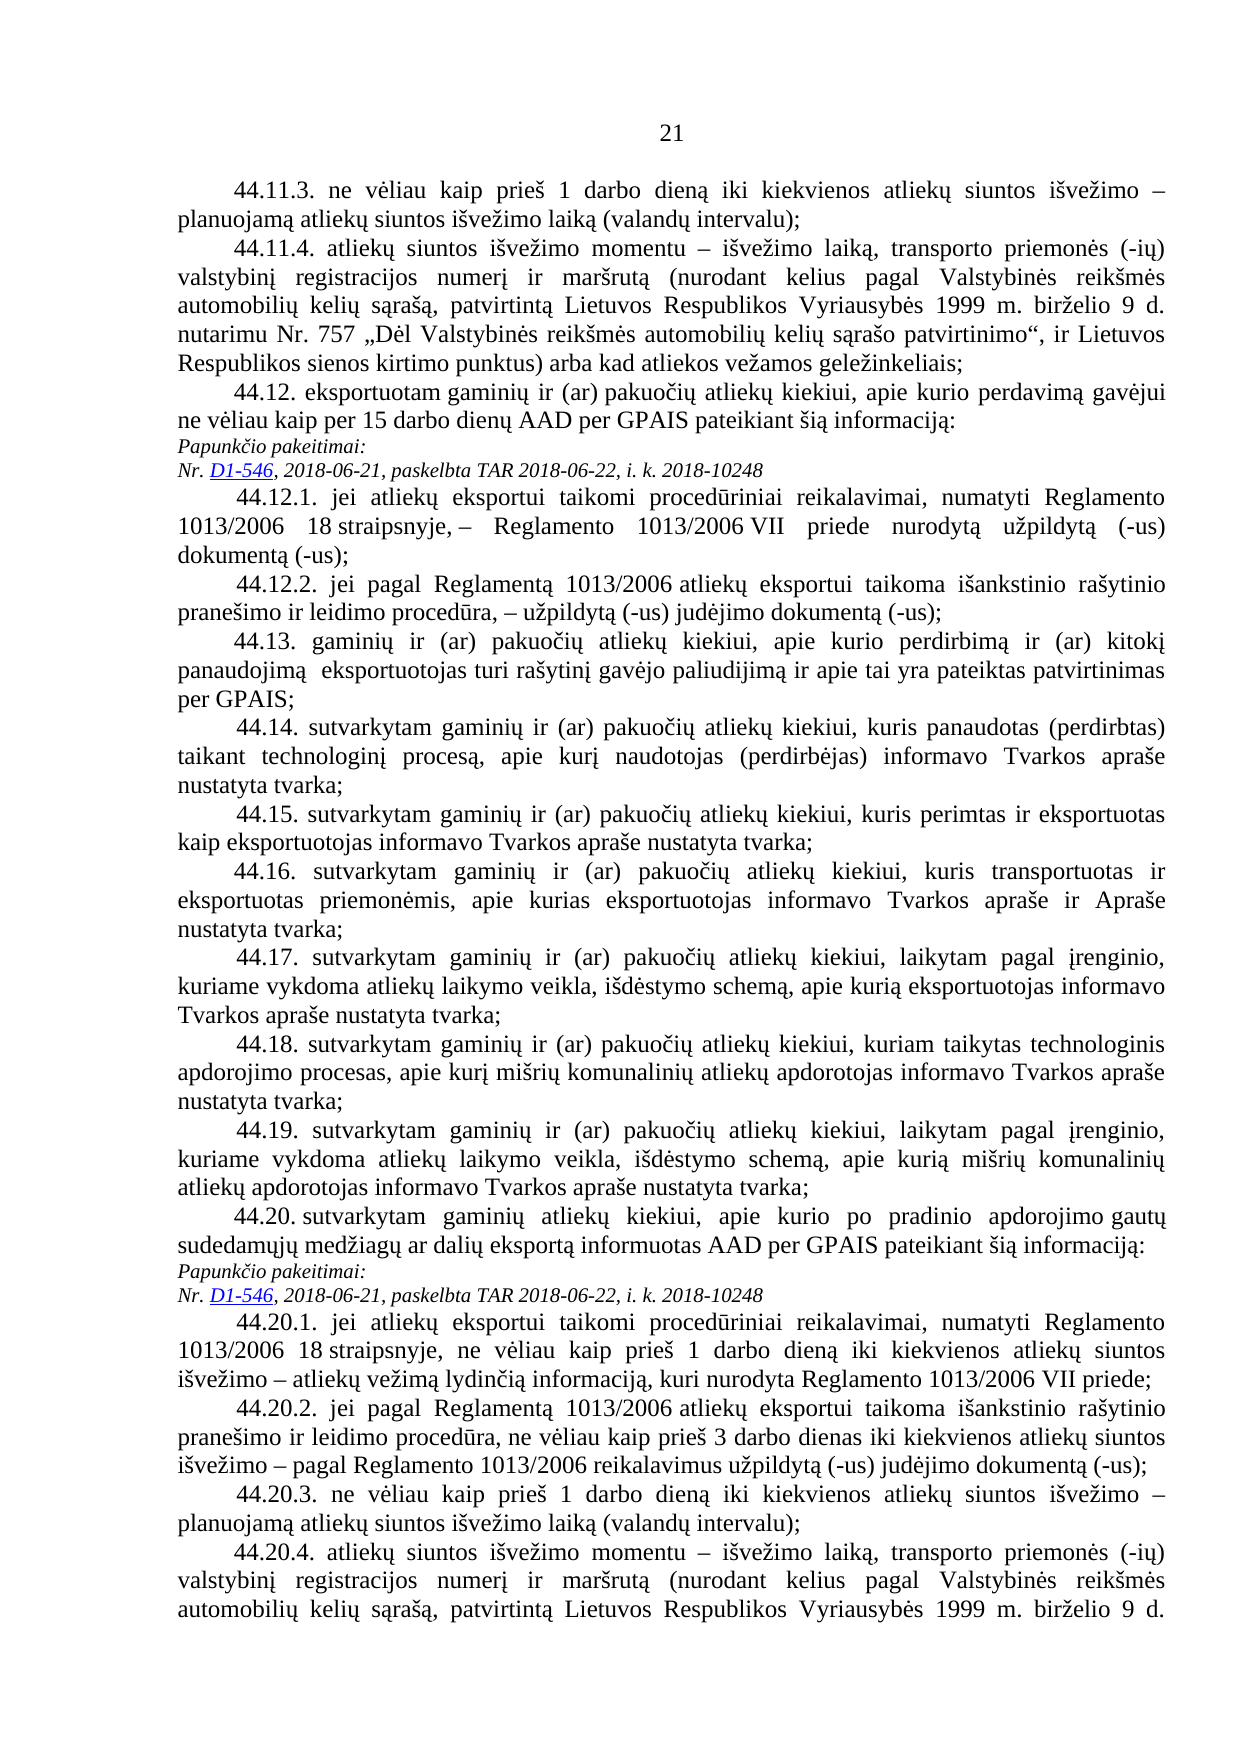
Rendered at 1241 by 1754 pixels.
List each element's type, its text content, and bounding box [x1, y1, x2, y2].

text 44.20.2. jei pagal Reglamentą 1013/2006 atliekų eksportui taikoma išankstinio rašytinio pranešimo ir leidimo procedūra, ne vėliau kaip prieš 3 darbo dienas iki kiekvienos atliekų siuntos išvežimo – pagal Reglamento 1013/2006 reikalavimus užpildytą (-us) judėjimo dokumentą (-us); [177, 1393, 1166, 1479]
text 44.19. sutvarkytam gaminių ir (ar) pakuočių atliekų kiekiui, laikytam pagal įrenginio, kuriame vykdoma atliekų laikymo veikla, išdėstymo schemą, apie kurią mišrių komunalinių atliekų apdorotojas informavo Tvarkos apraše nustatyta tvarka; [177, 1115, 1166, 1201]
text 44.13. gaminių ir (ar) pakuočių atliekų kiekiui, apie kurio perdirbimą ir (ar) kitokį panaudojimą eksportuotojas turi rašytinį gavėjo paliudijimą ir apie tai yra pateiktas patvirtinimas per GPAIS; [177, 626, 1166, 712]
text 44.11.3. ne vėliau kaip prieš 1 darbo dieną iki kiekvienos atliekų siuntos išvežimo –planuojamą atliekų siuntos išvežimo laiką (valandų intervalu); [177, 176, 1166, 233]
text 44.12.2. jei pagal Reglamentą 1013/2006 atliekų eksportui taikoma išankstinio rašytinio pranešimo ir leidimo procedūra, – užpildytą (-us) judėjimo dokumentą (-us); [177, 569, 1166, 626]
text Nr. D1-546, 2018-06-21, paskelbta TAR 2018-06-22, i. k. 2018-10248 [177, 458, 1166, 482]
text 44.11.4. atliekų siuntos išvežimo momentu – išvežimo laiką, transporto priemonės (-ių) valstybinį registracijos numerį ir maršrutą (nurodant kelius pagal Valstybinės reikšmės automobilių kelių sąrašą, patvirtintą Lietuvos Respublikos Vyriausybės 1999 m. birželio 9 d. nutarimu Nr. 757 „Dėl Valstybinės reikšmės automobilių kelių sąrašo patvirtinimo“, ir Lietuvos Respublikos sienos kirtimo punktus) arba kad atliekos vežamos geležinkeliais; [177, 233, 1166, 377]
text 44.20.3. ne vėliau kaip prieš 1 darbo dieną iki kiekvienos atliekų siuntos išvežimo –planuojamą atliekų siuntos išvežimo laiką (valandų intervalu); [177, 1479, 1166, 1537]
text Nr. D1-546, 2018-06-21, paskelbta TAR 2018-06-22, i. k. 2018-10248 [177, 1283, 1166, 1307]
text 44.20.1. jei atliekų eksportui taikomi procedūriniai reikalavimai, numatyti Reglamento 1013/2006 18 straipsnyje, ne vėliau kaip prieš 1 darbo dieną iki kiekvienos atliekų siuntos išvežimo – atliekų vežimą lydinčią informaciją, kuri nurodyta Reglamento 1013/2006 VII priede; [177, 1307, 1166, 1393]
text 44.20. sutvarkytam gaminių atliekų kiekiui, apie kurio po pradinio apdorojimo gautų sudedamųjų medžiagų ar dalių eksportą informuotas AAD per GPAIS pateikiant šią informaciją: [177, 1201, 1166, 1259]
text 44.12.1. jei atliekų eksportui taikomi procedūriniai reikalavimai, numatyti Reglamento 1013/2006 18 straipsnyje, – Reglamento 1013/2006 VII priede nurodytą užpildytą (-us) dokumentą (-us); [177, 482, 1166, 569]
text 44.18. sutvarkytam gaminių ir (ar) pakuočių atliekų kiekiui, kuriam taikytas technologinis apdorojimo procesas, apie kurį mišrių komunalinių atliekų apdorotojas informavo Tvarkos apraše nustatyta tvarka; [177, 1029, 1166, 1115]
text Papunkčio pakeitimai: [177, 434, 1166, 458]
text 44.14. sutvarkytam gaminių ir (ar) pakuočių atliekų kiekiui, kuris panaudotas (perdirbtas) taikant technologinį procesą, apie kurį naudotojas (perdirbėjas) informavo Tvarkos apraše nustatyta tvarka; [177, 712, 1166, 799]
text 44.12. eksportuotam gaminių ir (ar) pakuočių atliekų kiekiui, apie kurio perdavimą gavėjui ne vėliau kaip per 15 darbo dienų AAD per GPAIS pateikiant šią informaciją: [177, 377, 1166, 434]
text 44.16. sutvarkytam gaminių ir (ar) pakuočių atliekų kiekiui, kuris transportuotas ir eksportuotas priemonėmis, apie kurias eksportuotojas informavo Tvarkos apraše ir Apraše nustatyta tvarka; [177, 856, 1166, 942]
text Papunkčio pakeitimai: [177, 1259, 1166, 1283]
text 44.17. sutvarkytam gaminių ir (ar) pakuočių atliekų kiekiui, laikytam pagal įrenginio, kuriame vykdoma atliekų laikymo veikla, išdėstymo schemą, apie kurią eksportuotojas informavo Tvarkos apraše nustatyta tvarka; [177, 942, 1166, 1029]
text 44.15. sutvarkytam gaminių ir (ar) pakuočių atliekų kiekiui, kuris perimtas ir eksportuotas kaip eksportuotojas informavo Tvarkos apraše nustatyta tvarka; [177, 799, 1166, 856]
text 44.20.4. atliekų siuntos išvežimo momentu – išvežimo laiką, transporto priemonės (-ių) valstybinį registracijos numerį ir maršrutą (nurodant kelius pagal Valstybinės reikšmės automobilių kelių sąrašą, patvirtintą Lietuvos Respublikos Vyriausybės 1999 m. birželio 9 d. [177, 1537, 1166, 1623]
